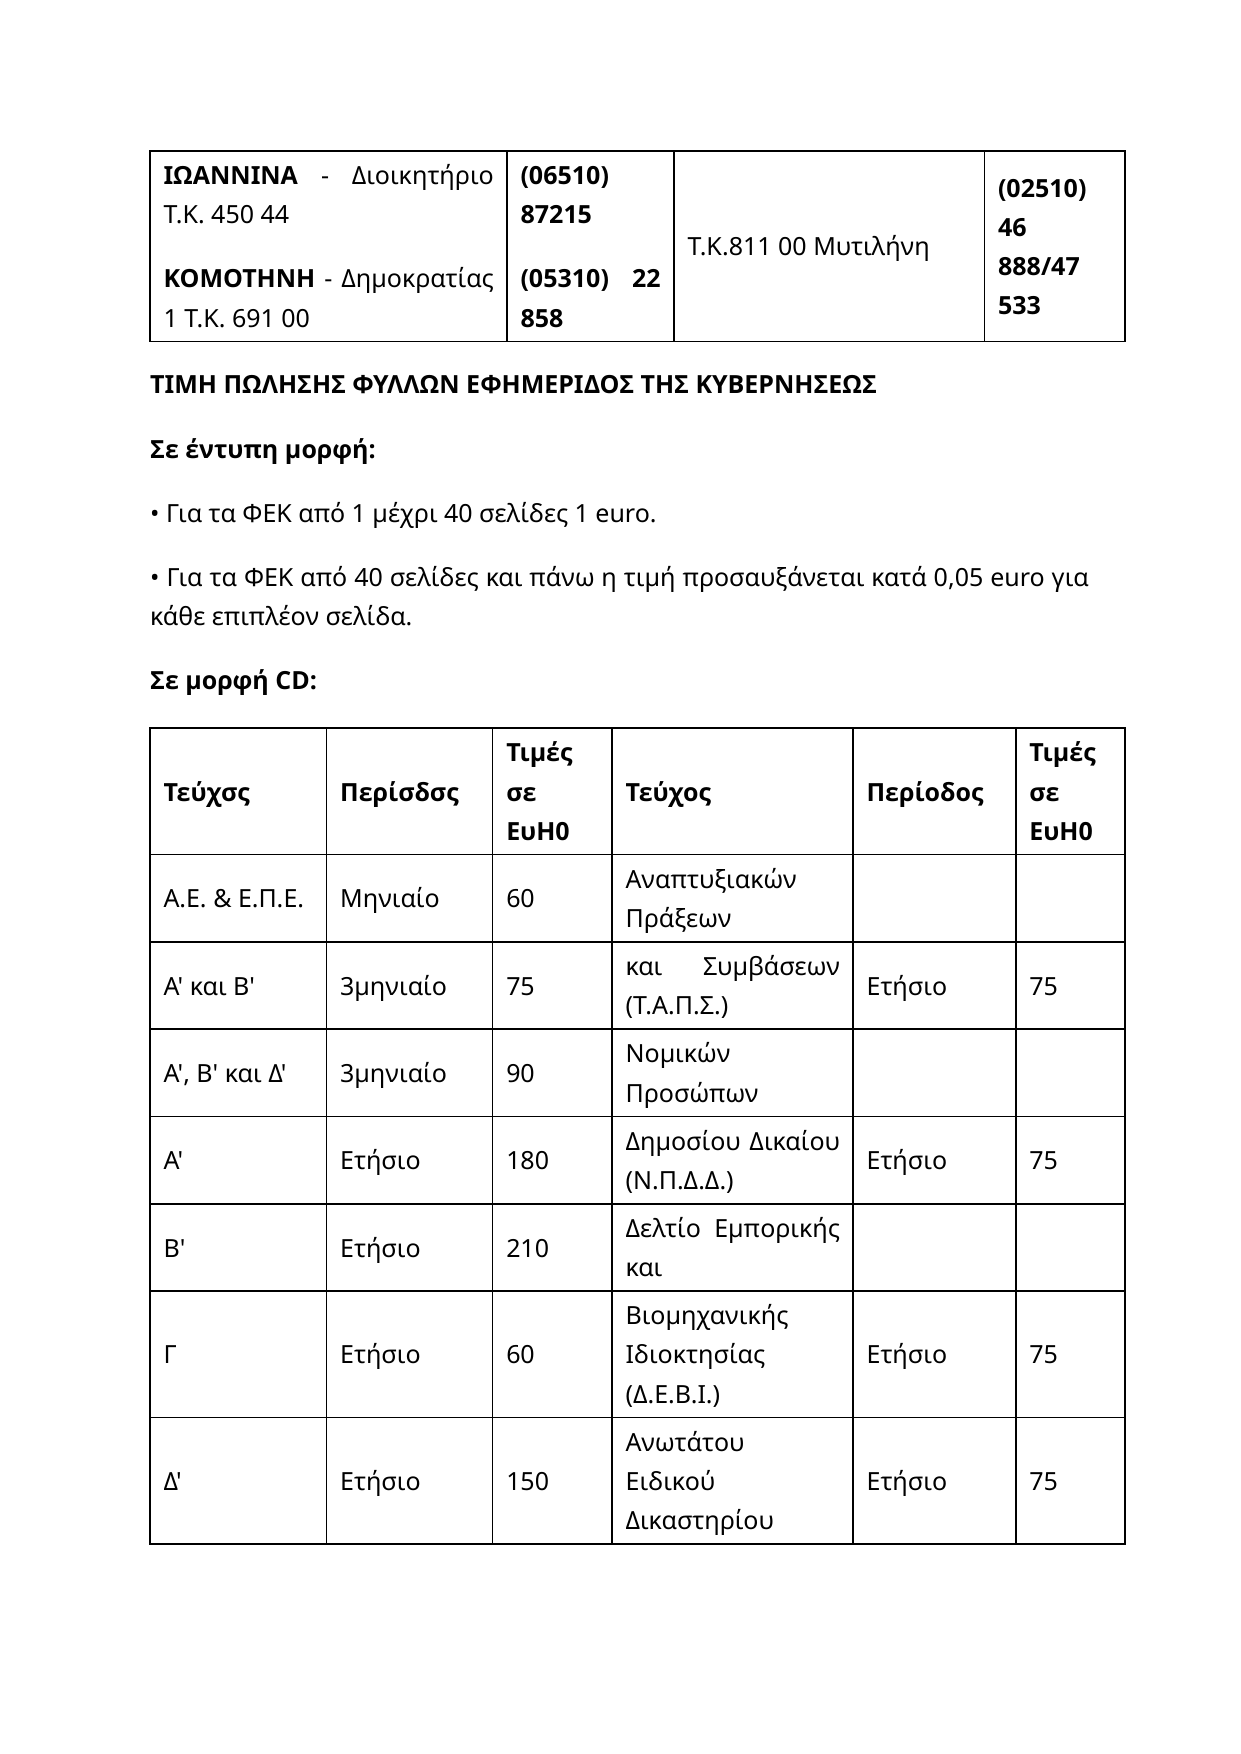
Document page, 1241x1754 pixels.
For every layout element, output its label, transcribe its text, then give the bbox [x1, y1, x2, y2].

text ΤΙΜΗ ΠΩΛΗΣΗΣ ΦΥΛΛΩΝ ΕΦΗΜΕΡΙΔΟΣ ΤΗΣ ΚΥΒΕΡΝΗΣΕΩΣ [150, 367, 1090, 401]
table_cell Ετήσιο [327, 1418, 492, 1543]
table_cell 210 [493, 1205, 611, 1290]
table_header Τιμές σε ΕυΗ0 [1017, 729, 1124, 854]
table_header Τεύχσς [151, 729, 326, 854]
text Σε έντυπη μορφή: [150, 431, 1090, 465]
table_cell Δημοσίου Δικαίου (Ν.Π.Δ.Δ.) [613, 1117, 852, 1203]
table_cell 75 [1017, 1292, 1124, 1417]
table_header Περίσδσς [327, 729, 492, 854]
text Σε μορφή CD: [150, 663, 1090, 697]
table_cell 90 [493, 1030, 611, 1116]
table_cell 150 [493, 1418, 611, 1543]
table_cell Ετήσιο [327, 1205, 492, 1290]
table_cell [1017, 1030, 1124, 1116]
table_cell Αναπτυξιακών Πράξεων [613, 855, 852, 941]
table_header Τεύχος [613, 729, 852, 854]
table_cell 60 [493, 1292, 611, 1417]
table_cell Δελτίο Εμπορικής και [613, 1205, 852, 1290]
table_cell (06510) 87215 (05310) 22 858 [508, 152, 673, 341]
table_cell 75 [1017, 1418, 1124, 1543]
table_cell Ανωτάτου Ειδικού Δικαστηρίου [613, 1418, 852, 1543]
table_cell 75 [493, 943, 611, 1028]
table_cell Ετήσιο [327, 1292, 492, 1417]
table_header Τιμές σε ΕυΗ0 [493, 729, 611, 854]
table_cell B' [151, 1205, 326, 1290]
table_cell [854, 855, 1015, 941]
table_cell Α', Β' και Δ' [151, 1030, 326, 1116]
table_cell 3μηνιαίο [327, 943, 492, 1028]
table_cell [854, 1030, 1015, 1116]
table_cell Τ.Κ.811 00 Μυτιλήνη [675, 152, 984, 341]
table_cell [1017, 1205, 1124, 1290]
table_cell Ετήσιο [854, 1117, 1015, 1203]
table_cell Ετήσιο [327, 1117, 492, 1203]
text • Για τα ΦΕΚ από 1 μέχρι 40 σελίδες 1 euro. [150, 496, 1090, 529]
table_cell Νομικών Προσώπων [613, 1030, 852, 1116]
table_cell (02510) 46 888/47 533 [985, 152, 1124, 341]
table_cell [854, 1205, 1015, 1290]
table_cell ΙΩΑΝΝΙΝΑ - Διοικητήριο Τ.Κ. 450 44 ΚΟΜΟΤΗΝΗ - Δημοκρατίας 1 Τ.Κ. 691 00 [151, 152, 506, 341]
table_cell Α.Ε. & Ε.Π.Ε. [151, 855, 326, 941]
table_cell και Συμβάσεων (Τ.Α.Π.Σ.) [613, 943, 852, 1028]
table_cell Ετήσιο [854, 943, 1015, 1028]
table_cell Βιομηχανικής Ιδιοκτησίας (Δ.Ε.Β.Ι.) [613, 1292, 852, 1417]
table_cell Ετήσιο [854, 1418, 1015, 1543]
table_cell 180 [493, 1117, 611, 1203]
table_cell [1017, 855, 1124, 941]
table_cell Ετήσιο [854, 1292, 1015, 1417]
table_cell Γ [151, 1292, 326, 1417]
text • Για τα ΦΕΚ από 40 σελίδες και πάνω η τιμή προσαυξάνεται κατά 0,05 euro για κάθε επιπλέον σελίδα. [150, 560, 1090, 633]
table_cell 75 [1017, 1117, 1124, 1203]
table_cell Δ' [151, 1418, 326, 1543]
table_cell 60 [493, 855, 611, 941]
table_cell A' [151, 1117, 326, 1203]
table_cell 75 [1017, 943, 1124, 1028]
table_cell Μηνιαίο [327, 855, 492, 941]
table_cell 3μηνιαίο [327, 1030, 492, 1116]
table_cell Α' και Β' [151, 943, 326, 1028]
table_header Περίοδος [854, 729, 1015, 854]
